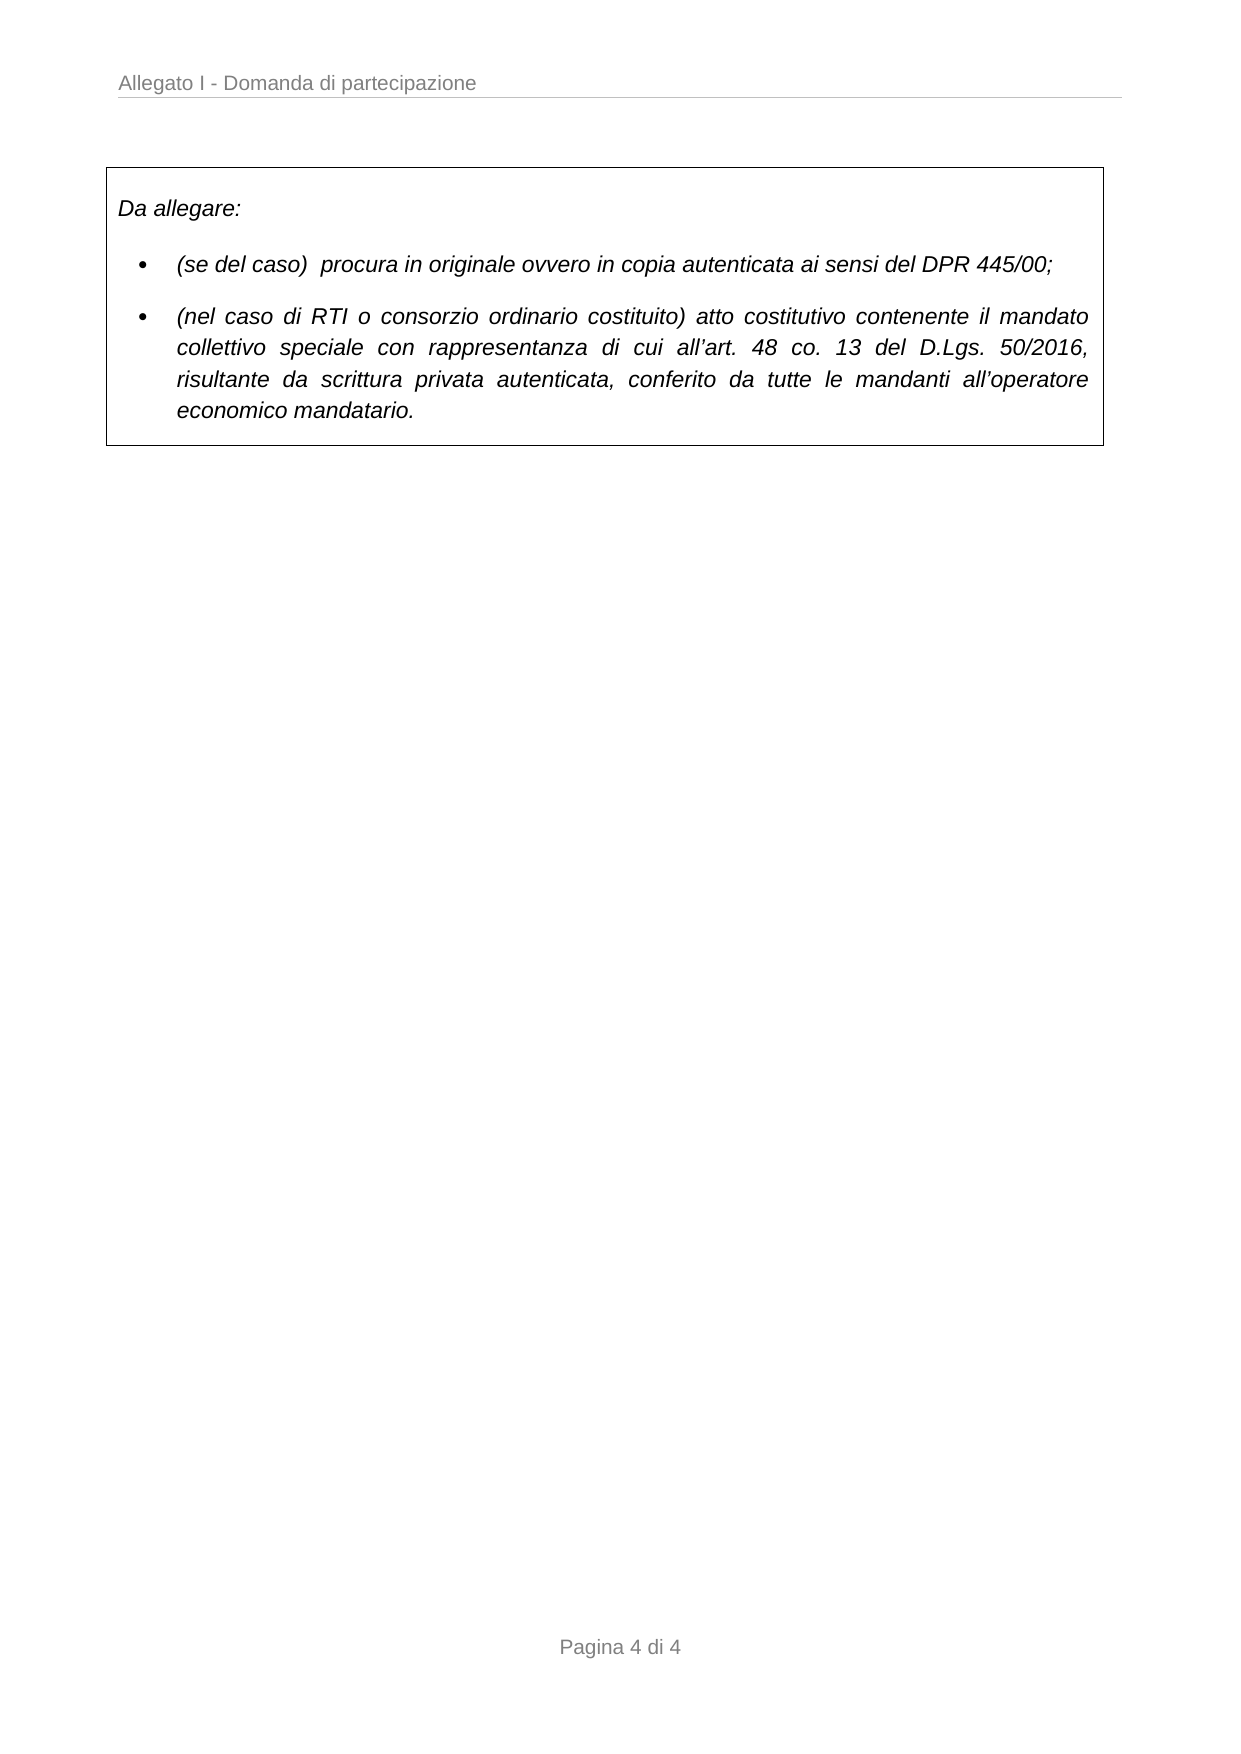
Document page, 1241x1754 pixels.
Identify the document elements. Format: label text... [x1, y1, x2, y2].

table_header Da allegare: (se del caso) procura in originale ovvero in copia autenticata ai sensi del DPR 445/00; (nel caso di RTI o consorzio ordinario costituito) atto costitutivo contenente il mandato collettivo speciale con rappresentanza di cui all’art. 48 co. 13 del D.Lgs. 50/2016, risultante da scrittura privata autenticata, conferito da tutte le mandanti all’operatore economico mandatario. [107, 168, 1103, 445]
